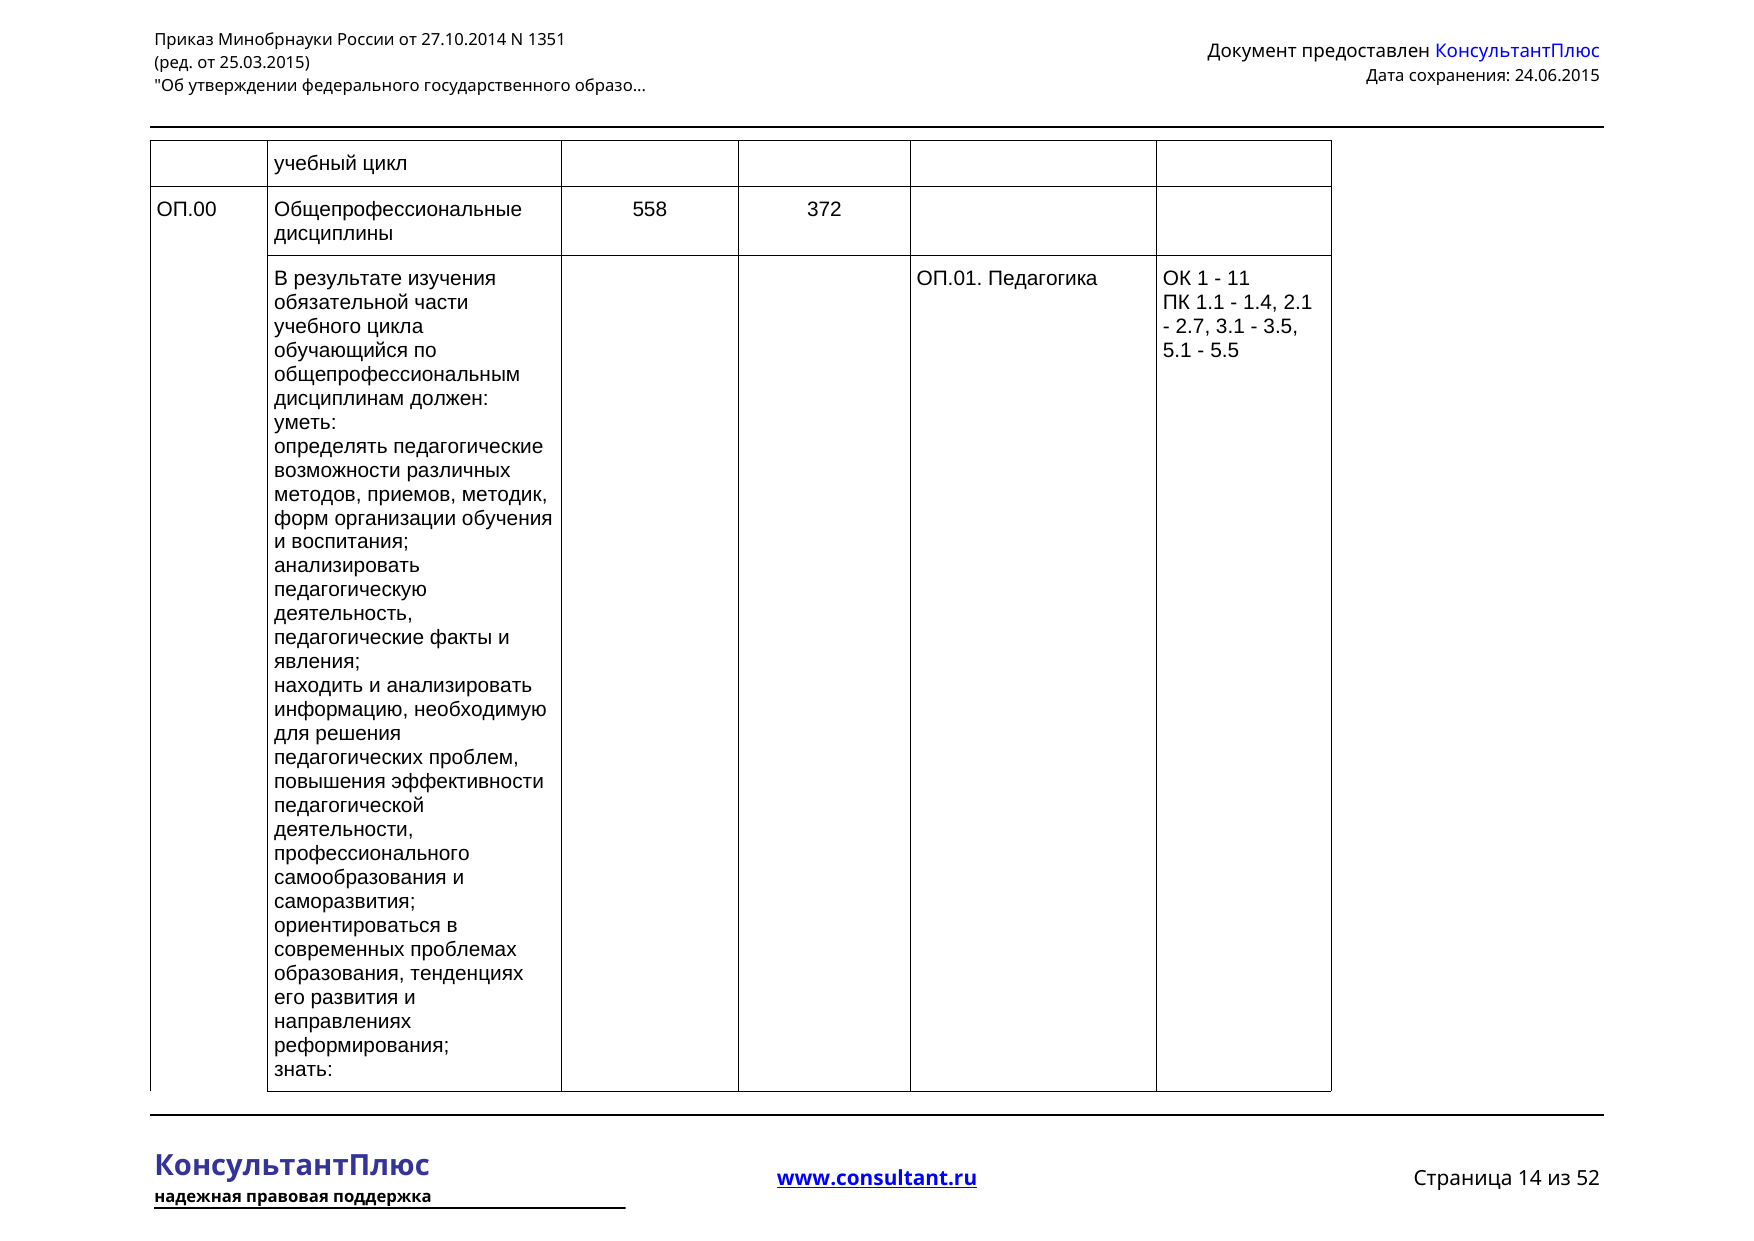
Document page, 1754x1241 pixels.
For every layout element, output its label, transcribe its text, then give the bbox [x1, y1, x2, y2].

table_cell ОП.01. Педагогика [911, 256, 1156, 1091]
table_cell [1157, 141, 1331, 186]
table_cell [911, 187, 1156, 255]
table_cell учебный цикл [268, 141, 561, 186]
table_cell [739, 141, 910, 186]
table_cell [151, 141, 267, 186]
table_cell [562, 256, 738, 1091]
table_cell [151, 255, 267, 1091]
table_cell [562, 141, 738, 186]
table_cell [1157, 187, 1331, 255]
table_cell ОК 1 - 11 ПК 1.1 - 1.4, 2.1 - 2.7, 3.1 - 3.5, 5.1 - 5.5 [1157, 256, 1331, 1091]
table_cell 372 [739, 187, 910, 255]
table_cell ОП.00 [151, 187, 267, 255]
table_cell [739, 256, 910, 1091]
table_cell 558 [562, 187, 738, 255]
table_cell Общепрофессиональные дисциплины [268, 187, 561, 255]
table_cell [911, 141, 1156, 186]
table_cell В результате изучения обязательной части учебного цикла обучающийся по общепрофессиональным дисциплинам должен: уметь: определять педагогические возможности различных методов, приемов, методик, форм организации обучения и воспитания; анализировать педагогическую деятельность, педагогические факты и явления; находить и анализировать информацию, необходимую для решения педагогических проблем, повышения эффективности педагогической деятельности, профессионального самообразования и саморазвития; ориентироваться в современных проблемах образования, тенденциях его развития и направлениях реформирования; знать: [268, 256, 561, 1091]
